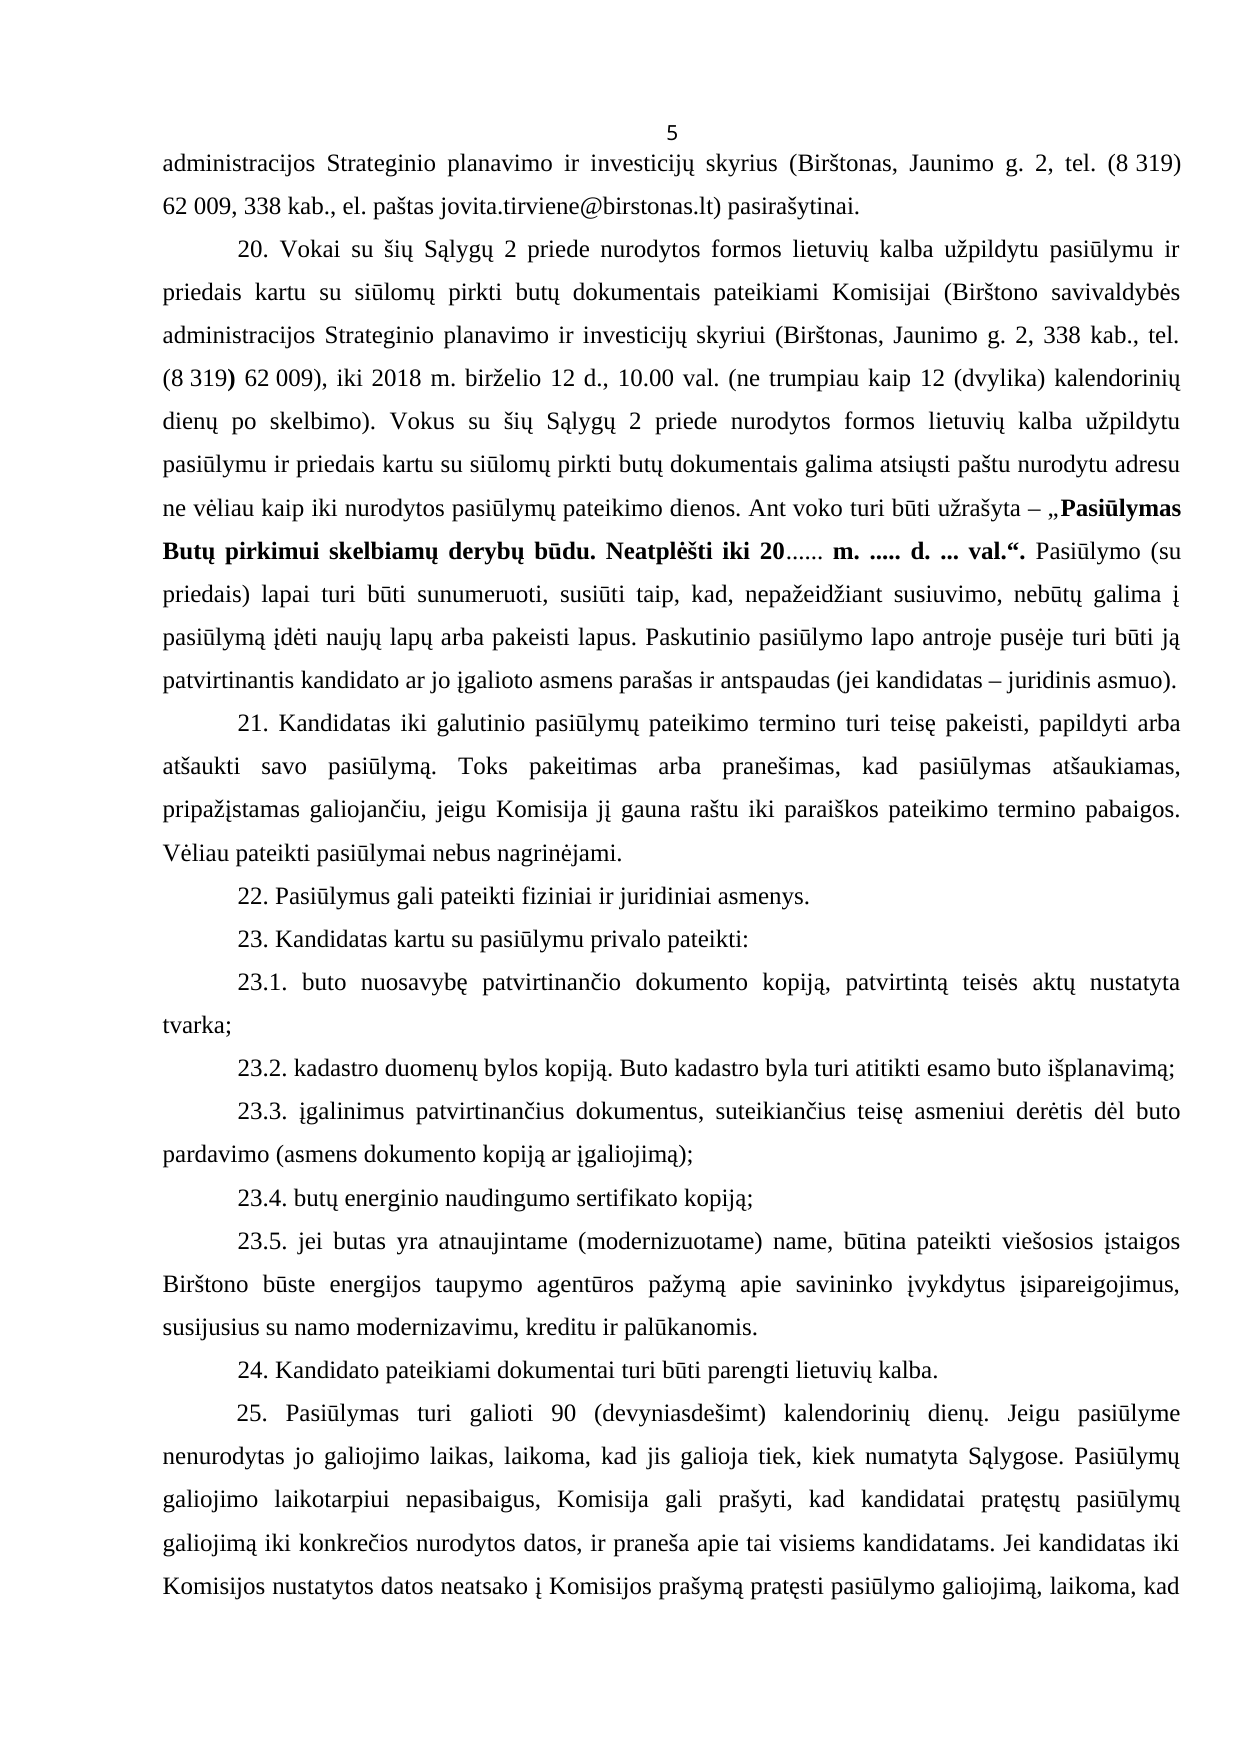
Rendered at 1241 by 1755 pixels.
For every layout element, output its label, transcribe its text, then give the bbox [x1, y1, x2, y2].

text 23.5. jei butas yra atnaujintame (modernizuotame) name, būtina pateikti viešosios įstaigos Birštono būste energijos taupymo agentūros pažymą apie savininko įvykdytus įsipareigojimus, susijusius su namo modernizavimu, kreditu ir palūkanomis. [162, 1226, 1181, 1341]
text 23. Kandidatas kartu su pasiūlymu privalo pateikti: [162, 924, 1181, 953]
text 23.3. įgalinimus patvirtinančius dokumentus, suteikiančius teisę asmeniui derėtis dėl buto pardavimo (asmens dokumento kopiją ar įgaliojimą); [162, 1096, 1181, 1168]
text 25. Pasiūlymas turi galioti 90 (devyniasdešimt) kalendorinių dienų. Jeigu pasiūlyme nenurodytas jo galiojimo laikas, laikoma, kad jis galioja tiek, kiek numatyta Sąlygose. Pasiūlymų galiojimo laikotarpiui nepasibaigus, Komisija gali prašyti, kad kandidatai pratęstų pasiūlymų galiojimą iki konkrečios nurodytos datos, ir praneša apie tai visiems kandidatams. Jei kandidatas iki Komisijos nustatytos datos neatsako į Komisijos prašymą pratęsti pasiūlymo galiojimą, laikoma, kad [162, 1398, 1181, 1599]
text 24. Kandidato pateikiami dokumentai turi būti parengti lietuvių kalba. [237, 1355, 1181, 1384]
text 21. Kandidatas iki galutinio pasiūlymų pateikimo termino turi teisę pakeisti, papildyti arba atšaukti savo pasiūlymą. Toks pakeitimas arba pranešimas, kad pasiūlymas atšaukiamas, pripažįstamas galiojančiu, jeigu Komisija jį gauna raštu iki paraiškos pateikimo termino pabaigos. Vėliau pateikti pasiūlymai nebus nagrinėjami. [162, 708, 1181, 866]
text 23.4. butų energinio naudingumo sertifikato kopiją; [162, 1183, 1181, 1211]
text 22. Pasiūlymus gali pateikti fiziniai ir juridiniai asmenys. [162, 881, 1181, 909]
text 23.1. buto nuosavybę patvirtinančio dokumento kopiją, patvirtintą teisės aktų nustatyta tvarka; [162, 967, 1181, 1039]
text 23.2. kadastro duomenų bylos kopiją. Buto kadastro byla turi atitikti esamo buto išplanavimą; [162, 1053, 1181, 1082]
text administracijos Strateginio planavimo ir investicijų skyrius (Birštonas, Jaunimo g. 2, tel. (8 319) 62 009, 338 kab., el. paštas jovita.tirviene@birstonas.lt) pasirašytinai. [162, 148, 1181, 219]
text 20. Vokai su šių Sąlygų 2 priede nurodytos formos lietuvių kalba užpildytu pasiūlymu ir priedais kartu su siūlomų pirkti butų dokumentais pateikiami Komisijai (Birštono savivaldybės administracijos Strateginio planavimo ir investicijų skyriui (Birštonas, Jaunimo g. 2, 338 kab., tel. (8 319) 62 009), iki 2018 m. birželio 12 d., 10.00 val. (ne trumpiau kaip 12 (dvylika) kalendorinių dienų po skelbimo). Vokus su šių Sąlygų 2 priede nurodytos formos lietuvių kalba užpildytu pasiūlymu ir priedais kartu su siūlomų pirkti butų dokumentais galima atsiųsti paštu nurodytu adresu ne vėliau kaip iki nurodytos pasiūlymų pateikimo dienos. Ant voko turi būti užrašyta – „Pasiūlymas Butų pirkimui skelbiamų derybų būdu. Neatplėšti iki 20...... m. ..... d. ... val.“. Pasiūlymo (su priedais) lapai turi būti sunumeruoti, susiūti taip, kad, nepažeidžiant susiuvimo, nebūtų galima į pasiūlymą įdėti naujų lapų arba pakeisti lapus. Paskutinio pasiūlymo lapo antroje pusėje turi būti ją patvirtinantis kandidato ar jo įgalioto asmens parašas ir antspaudas (jei kandidatas – juridinis asmuo). [162, 234, 1181, 694]
